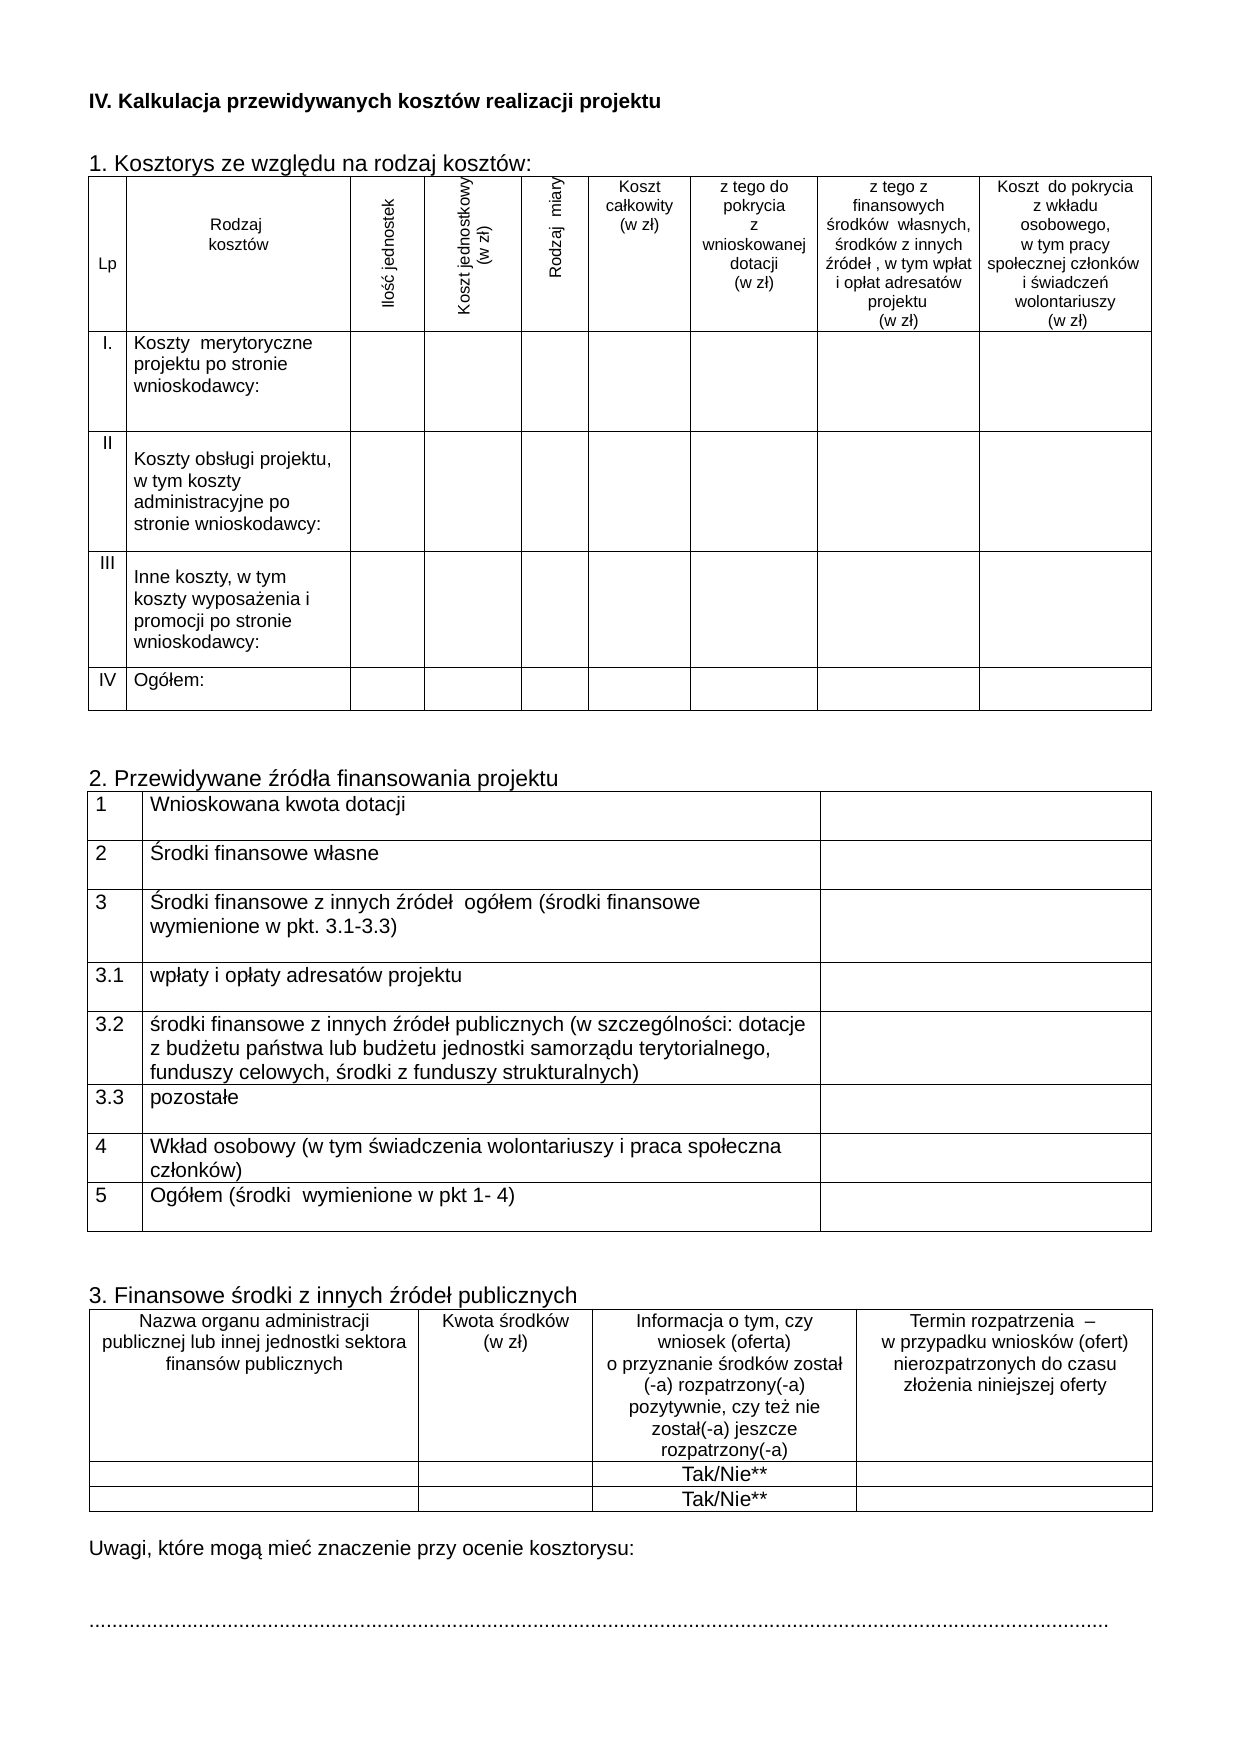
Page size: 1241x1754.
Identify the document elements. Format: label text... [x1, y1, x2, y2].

table_cell [818, 332, 979, 431]
table_cell [419, 1462, 592, 1486]
table_cell [821, 1134, 1151, 1182]
table_cell [691, 432, 817, 551]
table_cell [425, 332, 521, 431]
table_cell [90, 1462, 418, 1486]
table_cell 4 [88, 1134, 142, 1182]
table_cell [821, 1085, 1151, 1133]
table_header Termin rozpatrzenia – w przypadku wniosków (ofert) nierozpatrzonych do czasu złożenia niniejszej oferty [857, 1310, 1152, 1461]
table_cell 3.1 [88, 963, 142, 1011]
table_cell III [89, 552, 126, 667]
table_cell [90, 1487, 418, 1511]
table_cell [351, 552, 424, 667]
table_header z tego do pokrycia z wnioskowanej dotacji (w zł) [691, 177, 817, 331]
table_cell [818, 552, 979, 667]
table_cell [691, 332, 817, 431]
table_cell [589, 432, 690, 551]
table_cell 3 [88, 890, 142, 962]
table_cell [821, 841, 1151, 889]
table_cell [419, 1487, 592, 1511]
table_cell 2 [88, 841, 142, 889]
table_cell 5 [88, 1183, 142, 1231]
table_cell pozostałe [143, 1085, 820, 1133]
text Uwagi, które mogą mieć znaczenie przy ocenie kosztorysu: [88, 1536, 1152, 1559]
table_cell I. [89, 332, 126, 431]
table_cell Ogółem (środki wymienione w pkt 1- 4) [143, 1183, 820, 1231]
table_cell [818, 668, 979, 710]
table_header Lp [89, 177, 126, 331]
table_cell Tak/Nie** [593, 1462, 856, 1486]
table_header Koszt do pokrycia z wkładu osobowego, w tym pracy społecznej członków i świadczeń wolontariuszy (w zł) [980, 177, 1151, 331]
table_cell II [89, 432, 126, 551]
table_cell [425, 432, 521, 551]
table_cell 3.2 [88, 1012, 142, 1084]
table_cell [589, 668, 690, 710]
table_cell [857, 1462, 1152, 1486]
table_cell Koszty merytoryczne projektu po stronie wnioskodawcy: [127, 332, 350, 431]
table_header Koszt jednostkowy (w zł) [425, 177, 521, 331]
text 2. Przewidywane źródła finansowania projektu [88, 765, 1152, 791]
table_cell [522, 552, 588, 667]
table_cell [425, 552, 521, 667]
table_header [821, 792, 1151, 840]
text 3. Finansowe środki z innych źródeł publicznych [88, 1282, 1152, 1308]
table_cell [857, 1487, 1152, 1511]
table_header Nazwa organu administracji publicznej lub innej jednostki sektora finansów publicznych [90, 1310, 418, 1461]
table_cell [425, 668, 521, 710]
table_header 1 [88, 792, 142, 840]
table_cell [351, 432, 424, 551]
table_cell Koszty obsługi projektu, w tym koszty administracyjne po stronie wnioskodawcy: [127, 432, 350, 551]
table_header z tego z finansowych środków własnych, środków z innych źródeł , w tym wpłat i opłat adresatów projektu (w zł) [818, 177, 979, 331]
table_cell [522, 668, 588, 710]
table_cell [818, 432, 979, 551]
table_cell Wkład osobowy (w tym świadczenia wolontariuszy i praca społeczna członków) [143, 1134, 820, 1182]
table_cell [589, 332, 690, 431]
table_header Kwota środków (w zł) [419, 1310, 592, 1461]
table_cell [821, 890, 1151, 962]
table_cell [522, 332, 588, 431]
table_header Wnioskowana kwota dotacji [143, 792, 820, 840]
table_header Rodzaj kosztów [127, 177, 350, 331]
table_cell [821, 1183, 1151, 1231]
subtitle 1. Kosztorys ze względu na rodzaj kosztów: [88, 149, 1152, 176]
table_cell [821, 963, 1151, 1011]
table_cell [691, 552, 817, 667]
table_header Rodzaj miary [522, 177, 588, 331]
table_cell [351, 668, 424, 710]
table_header Informacja o tym, czy wniosek (oferta) o przyznanie środków został (-a) rozpatrzony(-a) pozytywnie, czy też nie został(-a) jeszcze rozpatrzony(-a) [593, 1310, 856, 1461]
table_cell [980, 552, 1151, 667]
text IV. Kalkulacja przewidywanych kosztów realizacji projektu [88, 88, 1152, 112]
table_cell IV [89, 668, 126, 710]
table_cell [821, 1012, 1151, 1084]
table_header Ilość jednostek [351, 177, 424, 331]
table_cell Inne koszty, w tym koszty wyposażenia i promocji po stronie wnioskodawcy: [127, 552, 350, 667]
table_cell [980, 668, 1151, 710]
table_cell wpłaty i opłaty adresatów projektu [143, 963, 820, 1011]
table_cell [691, 668, 817, 710]
table_cell [351, 332, 424, 431]
table_cell 3.3 [88, 1085, 142, 1133]
table_cell Tak/Nie** [593, 1487, 856, 1511]
table_cell Środki finansowe własne [143, 841, 820, 889]
table_cell [522, 432, 588, 551]
table_cell [980, 332, 1151, 431]
table_cell środki finansowe z innych źródeł publicznych (w szczególności: dotacje z budżetu państwa lub budżetu jednostki samorządu terytorialnego, funduszy celowych, środki z funduszy strukturalnych) [143, 1012, 820, 1084]
table_cell Ogółem: [127, 668, 350, 710]
table_cell Środki finansowe z innych źródeł ogółem (środki finansowe wymienione w pkt. 3.1-3.3) [143, 890, 820, 962]
table_cell [589, 552, 690, 667]
table_header Koszt całkowity (w zł) [589, 177, 690, 331]
table_cell [980, 432, 1151, 551]
text ................................................................................................................................................................................. [88, 1607, 1152, 1631]
